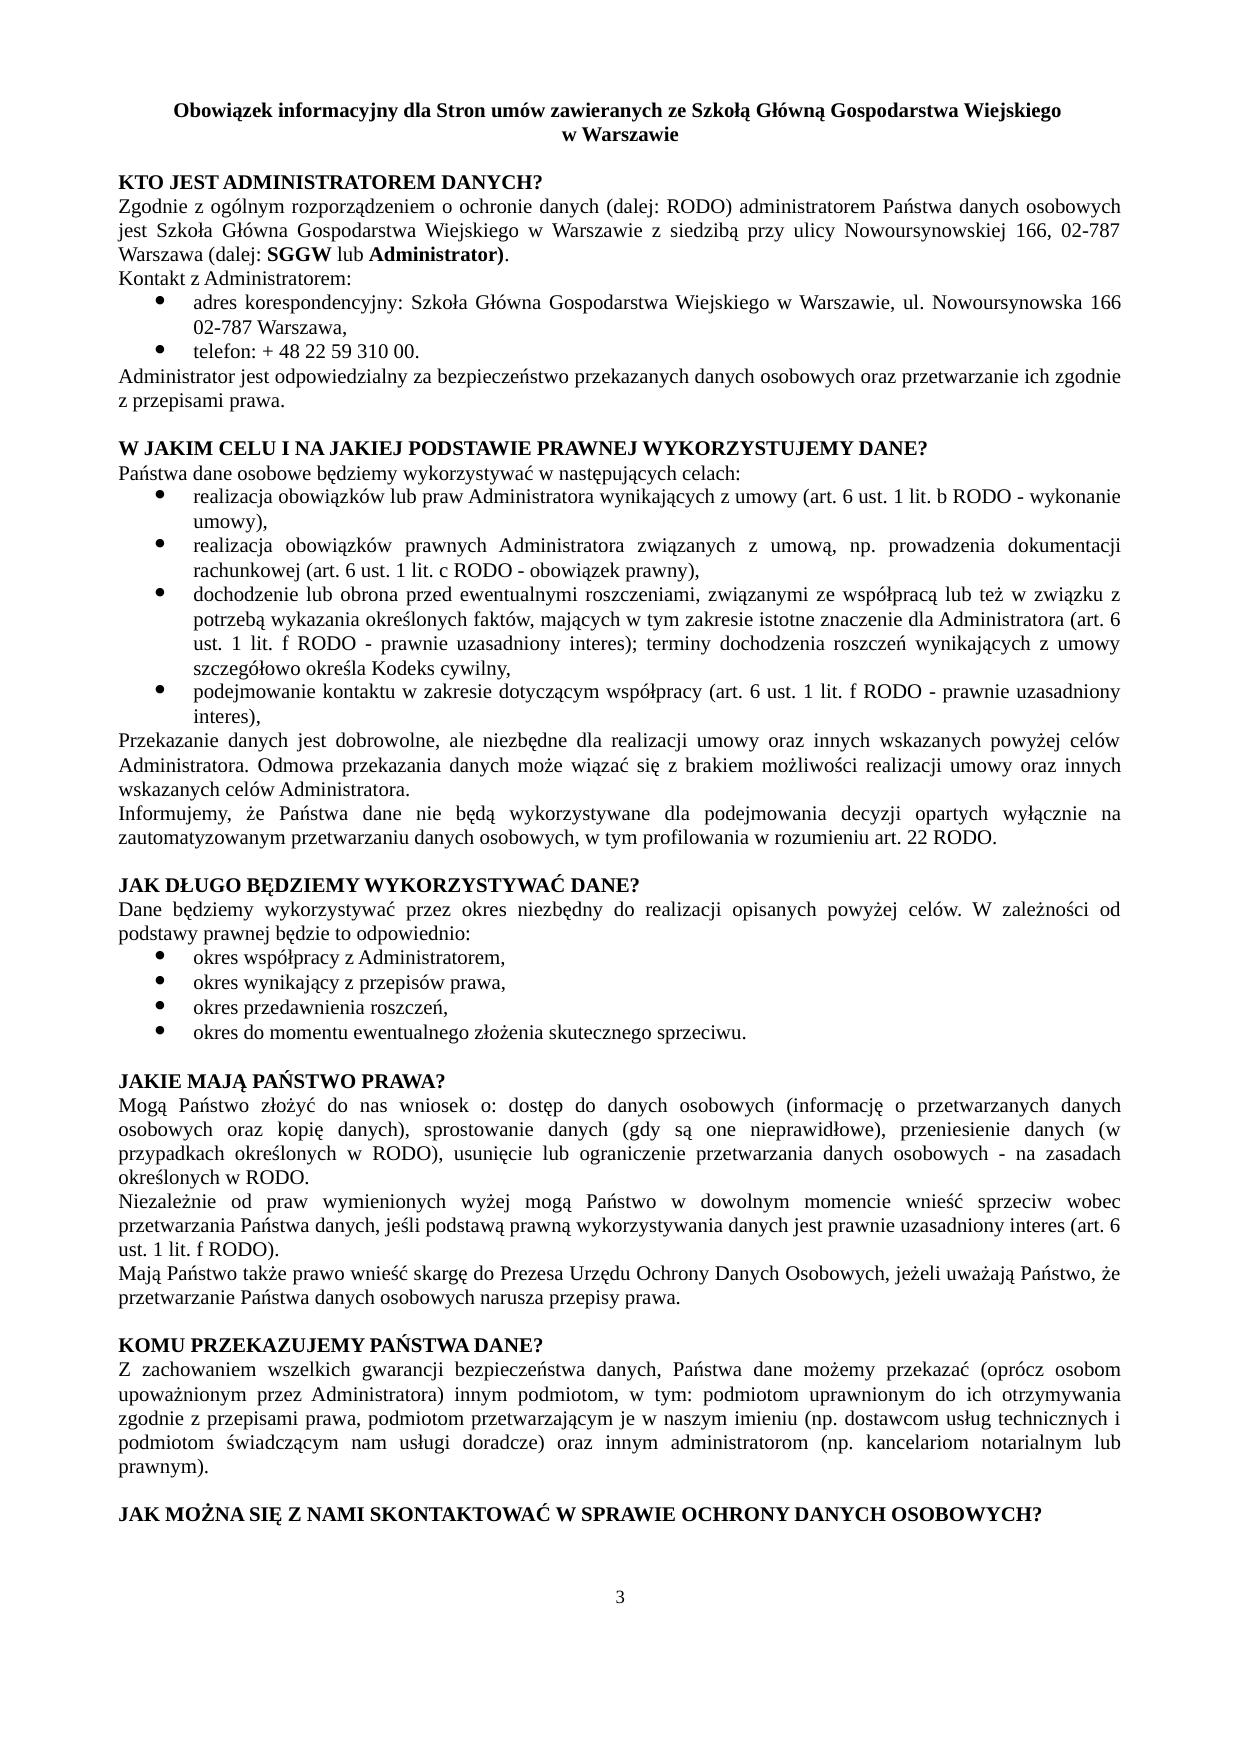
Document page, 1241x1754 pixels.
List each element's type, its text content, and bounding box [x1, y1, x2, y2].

list realizacja obowiązków prawnych Administratora związanych z umową, np. prowadzenia dokumentacji rachunkowej (art. 6 ust. 1 lit. c RODO - obowiązek prawny), [156, 533, 1122, 582]
text Mają Państwo także prawo wnieść skargę do Prezesa Urzędu Ochrony Danych Osobowych, jeżeli uważają Państwo, że przetwarzanie Państwa danych osobowych narusza przepisy prawa. [118, 1261, 1122, 1309]
text Dane będziemy wykorzystywać przez okres niezbędny do realizacji opisanych powyżej celów. W zależności od podstawy prawnej będzie to odpowiednio: [118, 897, 1122, 945]
list realizacja obowiązków lub praw Administratora wynikających z umowy (art. 6 ust. 1 lit. b RODO - wykonanie umowy), [156, 484, 1122, 533]
text Z zachowaniem wszelkich gwarancji bezpieczeństwa danych, Państwa dane możemy przekazać (oprócz osobom upoważnionym przez Administratora) innym podmiotom, w tym: podmiotom uprawnionym do ich otrzymywania zgodnie z przepisami prawa, podmiotom przetwarzającym je w naszym imieniu (np. dostawcom usług technicznych i podmiotom świadczącym nam usługi doradcze) oraz innym administratorom (np. kancelariom notarialnym lub prawnym). [118, 1357, 1122, 1478]
text Przekazanie danych jest dobrowolne, ale niezbędne dla realizacji umowy oraz innych wskazanych powyżej celów Administratora. Odmowa przekazania danych może wiązać się z brakiem możliwości realizacji umowy oraz innych wskazanych celów Administratora. [118, 728, 1122, 801]
list okres wynikający z przepisów prawa, [156, 970, 1122, 995]
text W JAKIM CELU I NA JAKIEJ PODSTAWIE PRAWNEJ WYKORZYSTUJEMY DANE? [118, 436, 1122, 460]
text Obowiązek informacyjny dla Stron umów zawieranych ze Szkołą Główną Gospodarstwa Wiejskiego w Warszawie [118, 98, 1122, 146]
text KOMU PRZEKAZUJEMY PAŃSTWA DANE? [118, 1333, 1122, 1357]
text Państwa dane osobowe będziemy wykorzystywać w następujących celach: [118, 460, 1122, 484]
text Niezależnie od praw wymienionych wyżej mogą Państwo w dowolnym momencie wnieść sprzeciw wobec przetwarzania Państwa danych, jeśli podstawą prawną wykorzystywania danych jest prawnie uzasadniony interes (art. 6 ust. 1 lit. f RODO). [118, 1189, 1122, 1261]
text Informujemy, że Państwa dane nie będą wykorzystywane dla podejmowania decyzji opartych wyłącznie na zautomatyzowanym przetwarzaniu danych osobowych, w tym profilowania w rozumieniu art. 22 RODO. [118, 801, 1122, 849]
list okres do momentu ewentualnego złożenia skutecznego sprzeciwu. [156, 1020, 1122, 1044]
list telefon: + 48 22 59 310 00. [156, 339, 1122, 364]
list adres korespondencyjny: Szkoła Główna Gospodarstwa Wiejskiego w Warszawie, ul. Nowoursynowska 166 02-787 Warszawa, [156, 290, 1122, 339]
list dochodzenie lub obrona przed ewentualnymi roszczeniami, związanymi ze współpracą lub też w związku z potrzebą wykazania określonych faktów, mających w tym zakresie istotne znaczenie dla Administratora (art. 6 ust. 1 lit. f RODO - prawnie uzasadniony interes); terminy dochodzenia roszczeń wynikających z umowy szczegółowo określa Kodeks cywilny, [156, 582, 1122, 679]
list okres współpracy z Administratorem, [156, 945, 1122, 970]
text Administrator jest odpowiedzialny za bezpieczeństwo przekazanych danych osobowych oraz przetwarzanie ich zgodnie z przepisami prawa. [118, 364, 1122, 412]
list podejmowanie kontaktu w zakresie dotyczącym współpracy (art. 6 ust. 1 lit. f RODO - prawnie uzasadniony interes), [156, 679, 1122, 728]
text JAK DŁUGO BĘDZIEMY WYKORZYSTYWAĆ DANE? [118, 873, 1122, 897]
text JAK MOŻNA SIĘ Z NAMI SKONTAKTOWAĆ W SPRAWIE OCHRONY DANYCH OSOBOWYCH? [118, 1502, 1122, 1526]
text Kontakt z Administratorem: [118, 266, 1122, 290]
list okres przedawnienia roszczeń, [156, 995, 1122, 1020]
text JAKIE MAJĄ PAŃSTWO PRAWA? [118, 1069, 1122, 1093]
text Mogą Państwo złożyć do nas wniosek o: dostęp do danych osobowych (informację o przetwarzanych danych osobowych oraz kopię danych), sprostowanie danych (gdy są one nieprawidłowe), przeniesienie danych (w przypadkach określonych w RODO), usunięcie lub ograniczenie przetwarzania danych osobowych - na zasadach określonych w RODO. [118, 1093, 1122, 1189]
text KTO JEST ADMINISTRATOREM DANYCH? [118, 170, 1122, 194]
text Zgodnie z ogólnym rozporządzeniem o ochronie danych (dalej: RODO) administratorem Państwa danych osobowych jest Szkoła Główna Gospodarstwa Wiejskiego w Warszawie z siedzibą przy ulicy Nowoursynowskiej 166, 02-787 Warszawa (dalej: SGGW lub Administrator). [118, 194, 1122, 266]
